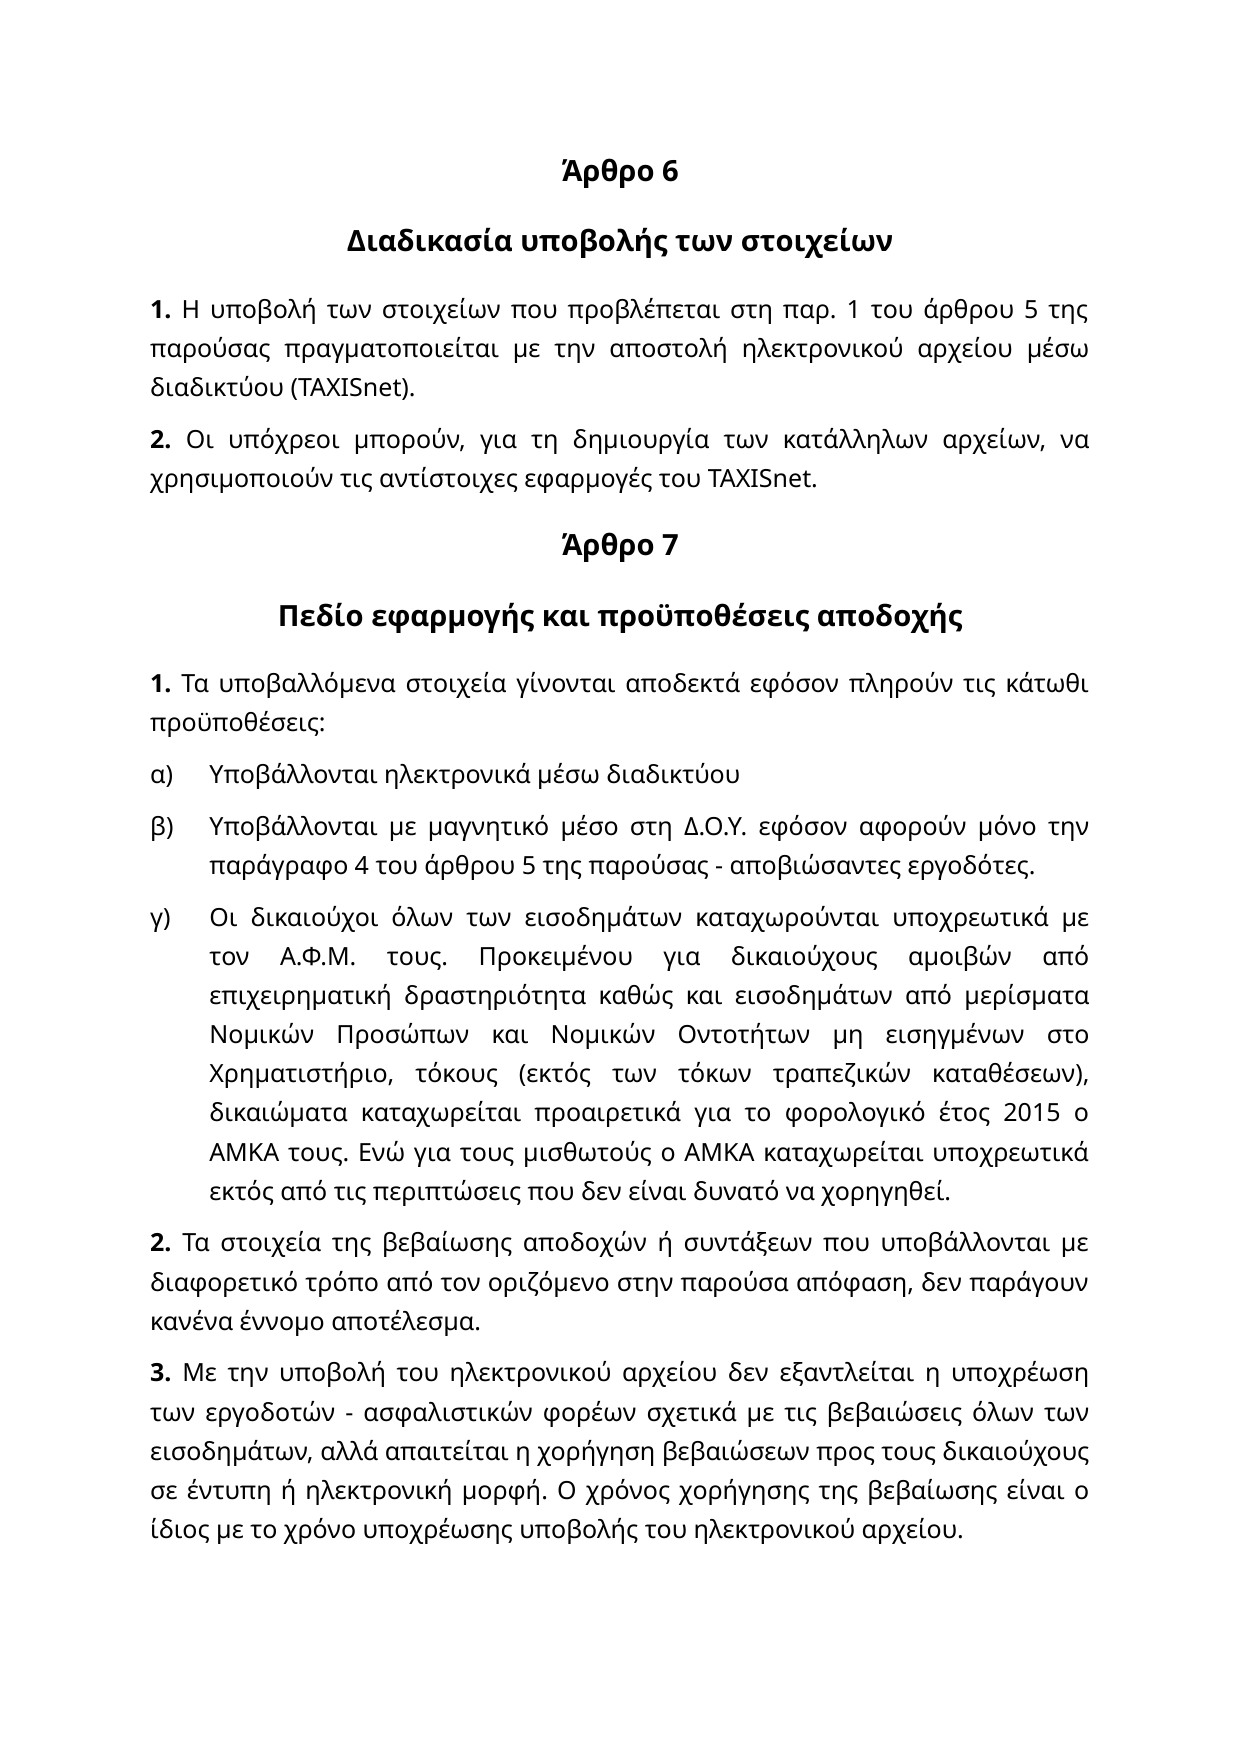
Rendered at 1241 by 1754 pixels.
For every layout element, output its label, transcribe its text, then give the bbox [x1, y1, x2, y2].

text 1. Τα υποβαλλόμενα στοιχεία γίνονται αποδεκτά εφόσον πληρούν τις κάτωθι προϋποθέσεις: [150, 666, 1090, 739]
subtitle Άρθρο 7 [150, 524, 1090, 564]
text 1. Η υποβολή των στοιχείων που προβλέπεται στη παρ. 1 του άρθρου 5 της παρούσας πραγματοποιείται με την αποστολή ηλεκτρονικού αρχείου μέσω διαδικτύου (TAXISnet). [150, 291, 1090, 404]
list α) Υποβάλλονται ηλεκτρονικά μέσω διαδικτύου [150, 757, 1090, 791]
list γ) Οι δικαιούχοι όλων των εισοδημάτων καταχωρούνται υποχρεωτικά με τον Α.Φ.Μ. τους. Προκειμένου για δικαιούχους αμοιβών από επιχειρηματική δραστηριότητα καθώς και εισοδημάτων από μερίσματα Νομικών Προσώπων και Νομικών Οντοτήτων μη εισηγμένων στο Χρηματιστήριο, τόκους (εκτός των τόκων τραπεζικών καταθέσεων), δικαιώματα καταχωρείται προαιρετικά για το φορολογικό έτος 2015 ο ΑΜΚΑ τους. Ενώ για τους μισθωτούς ο ΑΜΚΑ καταχωρείται υποχρεωτικά εκτός από τις περιπτώσεις που δεν είναι δυνατό να χορηγηθεί. [150, 899, 1090, 1207]
list β) Υποβάλλονται με μαγνητικό μέσο στη Δ.Ο.Υ. εφόσον αφορούν μόνο την παράγραφο 4 του άρθρου 5 της παρούσας - αποβιώσαντες εργοδότες. [150, 808, 1090, 882]
text 3. Με την υποβολή του ηλεκτρονικού αρχείου δεν εξαντλείται η υποχρέωση των εργοδοτών - ασφαλιστικών φορέων σχετικά με τις βεβαιώσεις όλων των εισοδημάτων, αλλά απαιτείται η χορήγηση βεβαιώσεων προς τους δικαιούχους σε έντυπη ή ηλεκτρονική μορφή. Ο χρόνος χορήγησης της βεβαίωσης είναι ο ίδιος με το χρόνο υποχρέωσης υποβολής του ηλεκτρονικού αρχείου. [150, 1355, 1090, 1546]
text 2. Οι υπόχρεοι μπορούν, για τη δημιουργία των κατάλληλων αρχείων, να χρησιμοποιούν τις αντίστοιχες εφαρμογές του TAXISnet. [150, 421, 1090, 494]
subtitle Άρθρο 6 [150, 150, 1090, 190]
subtitle Πεδίο εφαρμογής και προϋποθέσεις αποδοχής [150, 595, 1090, 635]
text 2. Τα στοιχεία της βεβαίωσης αποδοχών ή συντάξεων που υποβάλλονται με διαφορετικό τρόπο από τον οριζόμενο στην παρούσα απόφαση, δεν παράγουν κανένα έννομο αποτέλεσμα. [150, 1225, 1090, 1337]
subtitle Διαδικασία υποβολής των στοιχείων [150, 221, 1090, 260]
